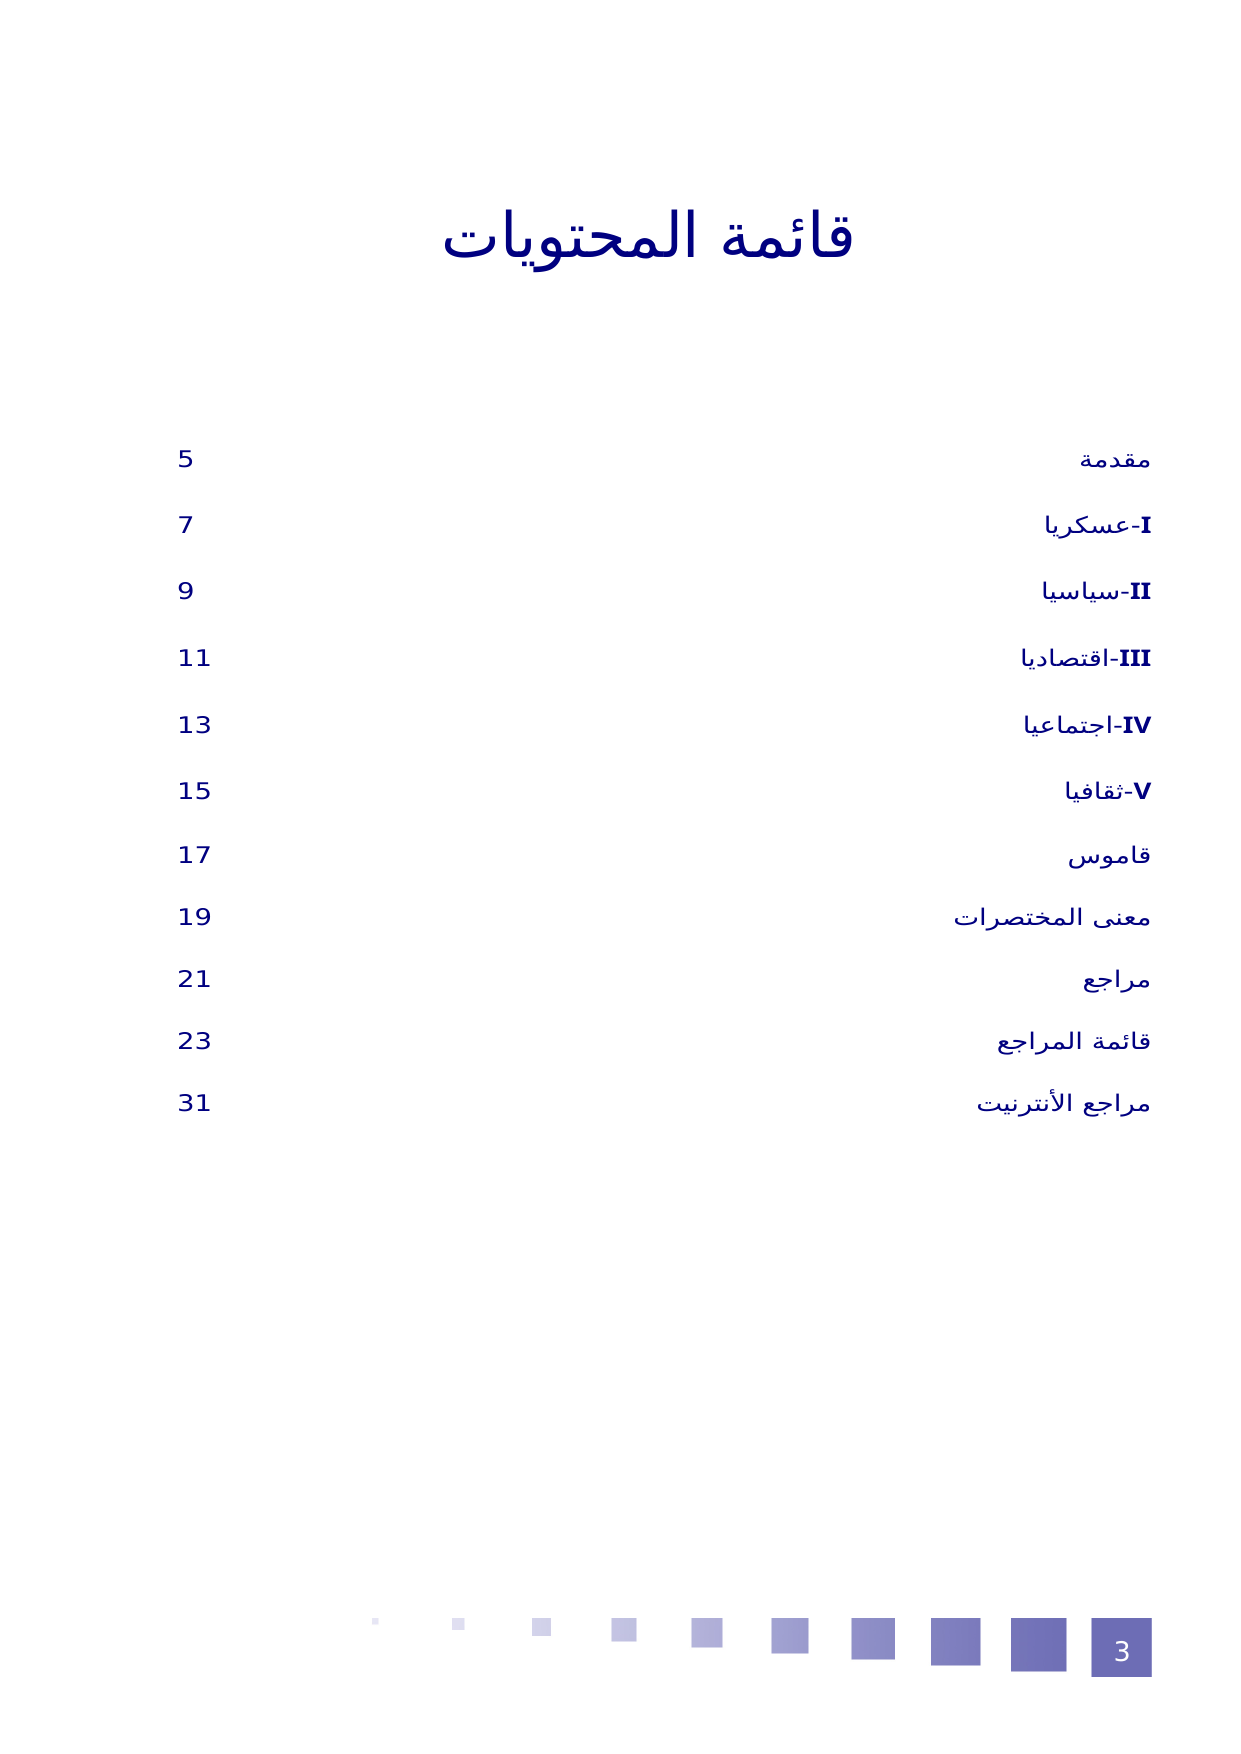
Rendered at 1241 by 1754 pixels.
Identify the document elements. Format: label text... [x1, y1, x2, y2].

title IV-اجتماعيا 13 [177, 708, 1152, 740]
picture [177, 1618, 1152, 1677]
title V-ثقافيا 15 [177, 775, 1152, 806]
title مراجع الأنترنيت 31 [177, 1090, 1152, 1117]
title قائمة المحتويات [213, 199, 856, 272]
title مقدمة 5 [177, 446, 1152, 473]
title II-سياسيا 9 [177, 575, 1152, 606]
title I-عسكريا 7 [177, 508, 1152, 540]
title قاموس 17 [177, 842, 1152, 868]
title قائمة المراجع 23 [177, 1028, 1152, 1055]
title معنى المختصرات 19 [177, 904, 1152, 931]
title مراجع 21 [177, 966, 1152, 993]
title III-اقتصاديا 11 [177, 642, 1152, 673]
